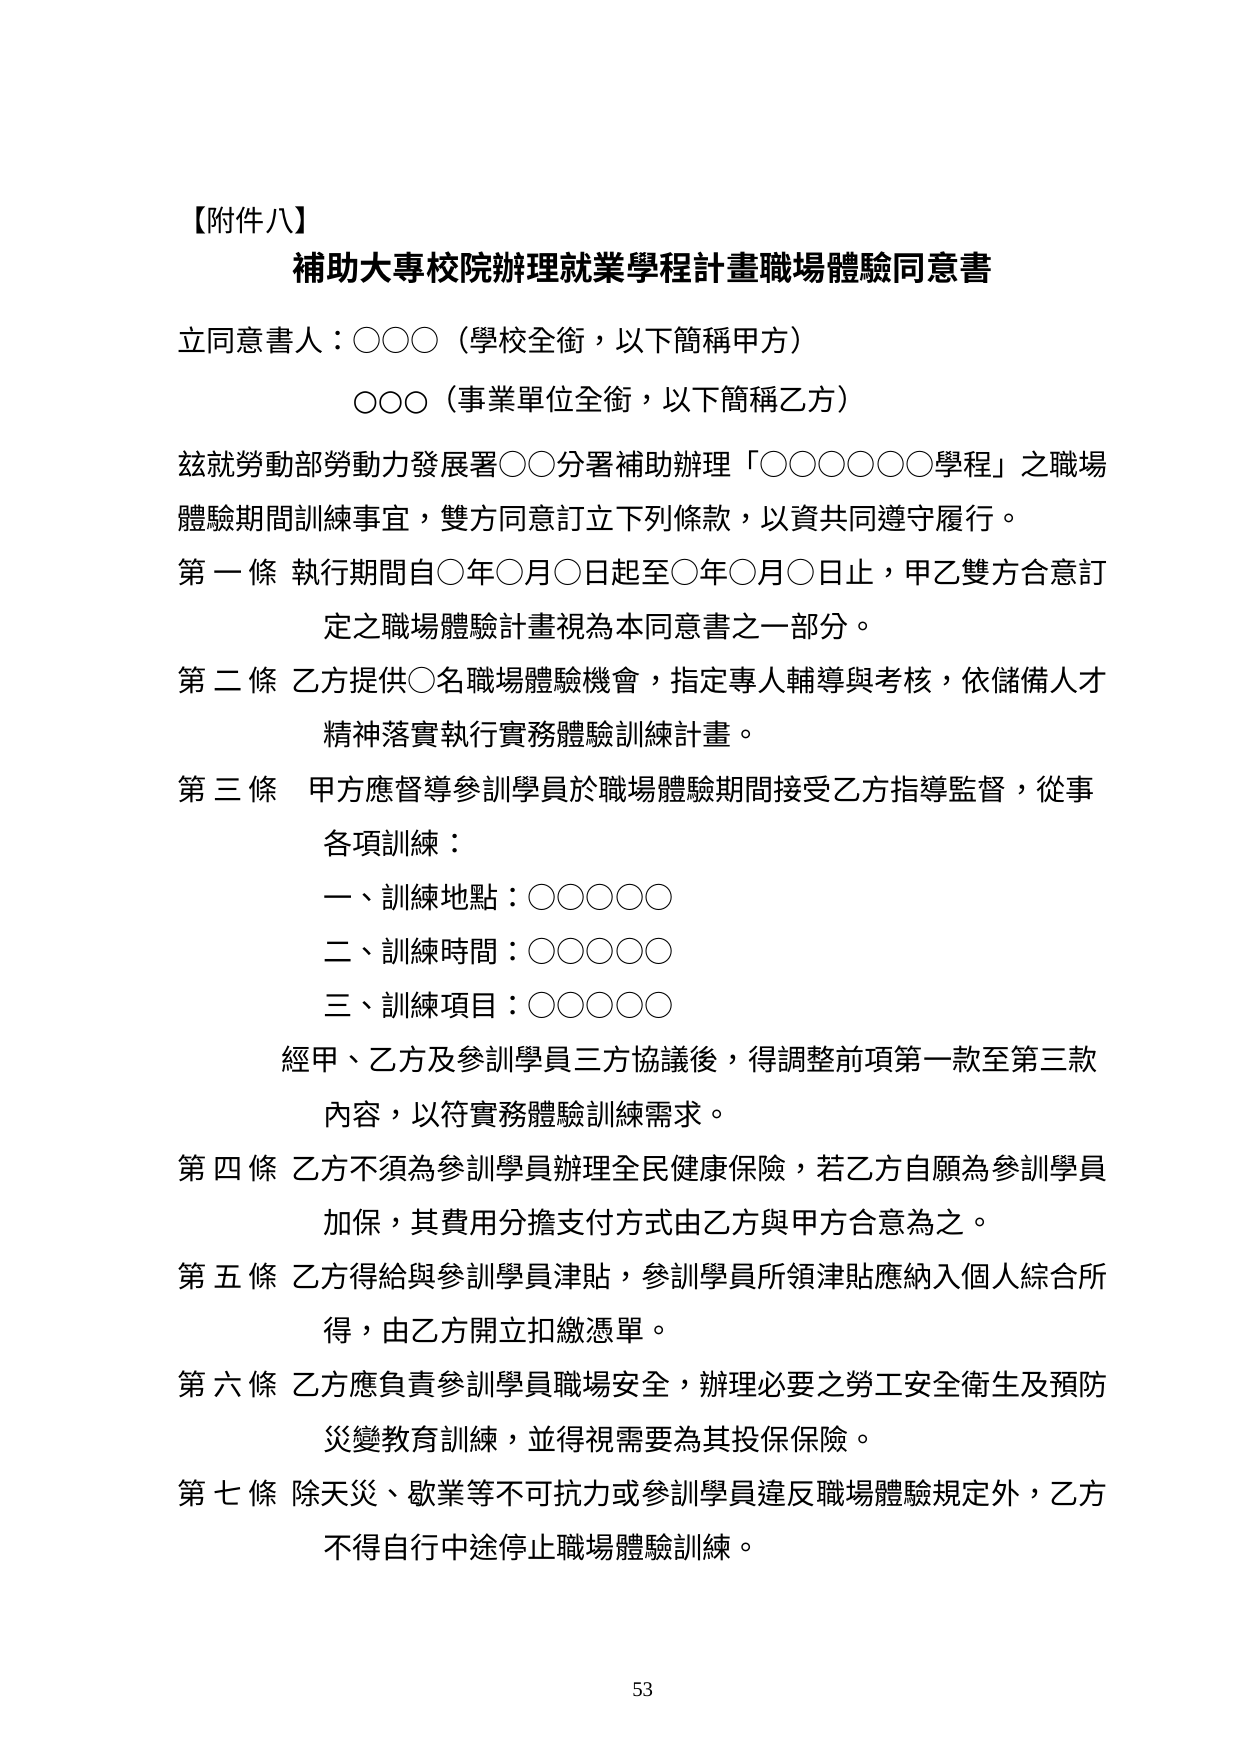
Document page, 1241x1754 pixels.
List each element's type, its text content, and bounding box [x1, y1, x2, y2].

text 補助大專校院辦理就業學程計畫職場體驗同意書 [177, 240, 1107, 290]
text 三、訓練項目：○○○○○ [177, 973, 1107, 1027]
text 第 四 條 乙方不須為參訓學員辦理全民健康保險，若乙方自願為參訓學員加保，其費用分擔支付方式由乙方與甲方合意為之。 [177, 1136, 1107, 1244]
text 【附件八】 [177, 198, 1107, 240]
text 經甲、乙方及參訓學員三方協議後，得調整前項第一款至第三款內容，以符實務體驗訓練需求。 [236, 1027, 1107, 1136]
text 第 五 條 乙方得給與參訓學員津貼，參訓學員所領津貼應納入個人綜合所得，由乙方開立扣繳憑單。 [177, 1244, 1107, 1352]
text 第 六 條 乙方應負責參訓學員職場安全，辦理必要之勞工安全衛生及預防災變教育訓練，並得視需要為其投保保險。 [177, 1352, 1107, 1461]
text 第 三 條 甲方應督導參訓學員於職場體驗期間接受乙方指導監督，從事各項訓練： [177, 757, 1107, 865]
text 第 二 條 乙方提供○名職場體驗機會，指定專人輔導與考核，依儲備人才精神落實執行實務體驗訓練計畫。 [177, 648, 1107, 757]
text ○○○（事業單位全銜，以下簡稱乙方） [177, 373, 1107, 419]
text 立同意書人：○○○（學校全銜，以下簡稱甲方） [177, 315, 1107, 361]
text 第 七 條 除天災、歇業等不可抗力或參訓學員違反職場體驗規定外，乙方不得自行中途停止職場體驗訓練。 [177, 1461, 1107, 1569]
text 二、訓練時間：○○○○○ [177, 919, 1107, 973]
text 一、訓練地點：○○○○○ [177, 865, 1107, 919]
text 第 一 條 執行期間自○年○月○日起至○年○月○日止，甲乙雙方合意訂定之職場體驗計畫視為本同意書之一部分。 [177, 540, 1107, 648]
text 玆就勞動部勞動力發展署○○分署補助辦理「○○○○○○學程」之職場體驗期間訓練事宜，雙方同意訂立下列條款，以資共同遵守履行。 [177, 432, 1107, 540]
